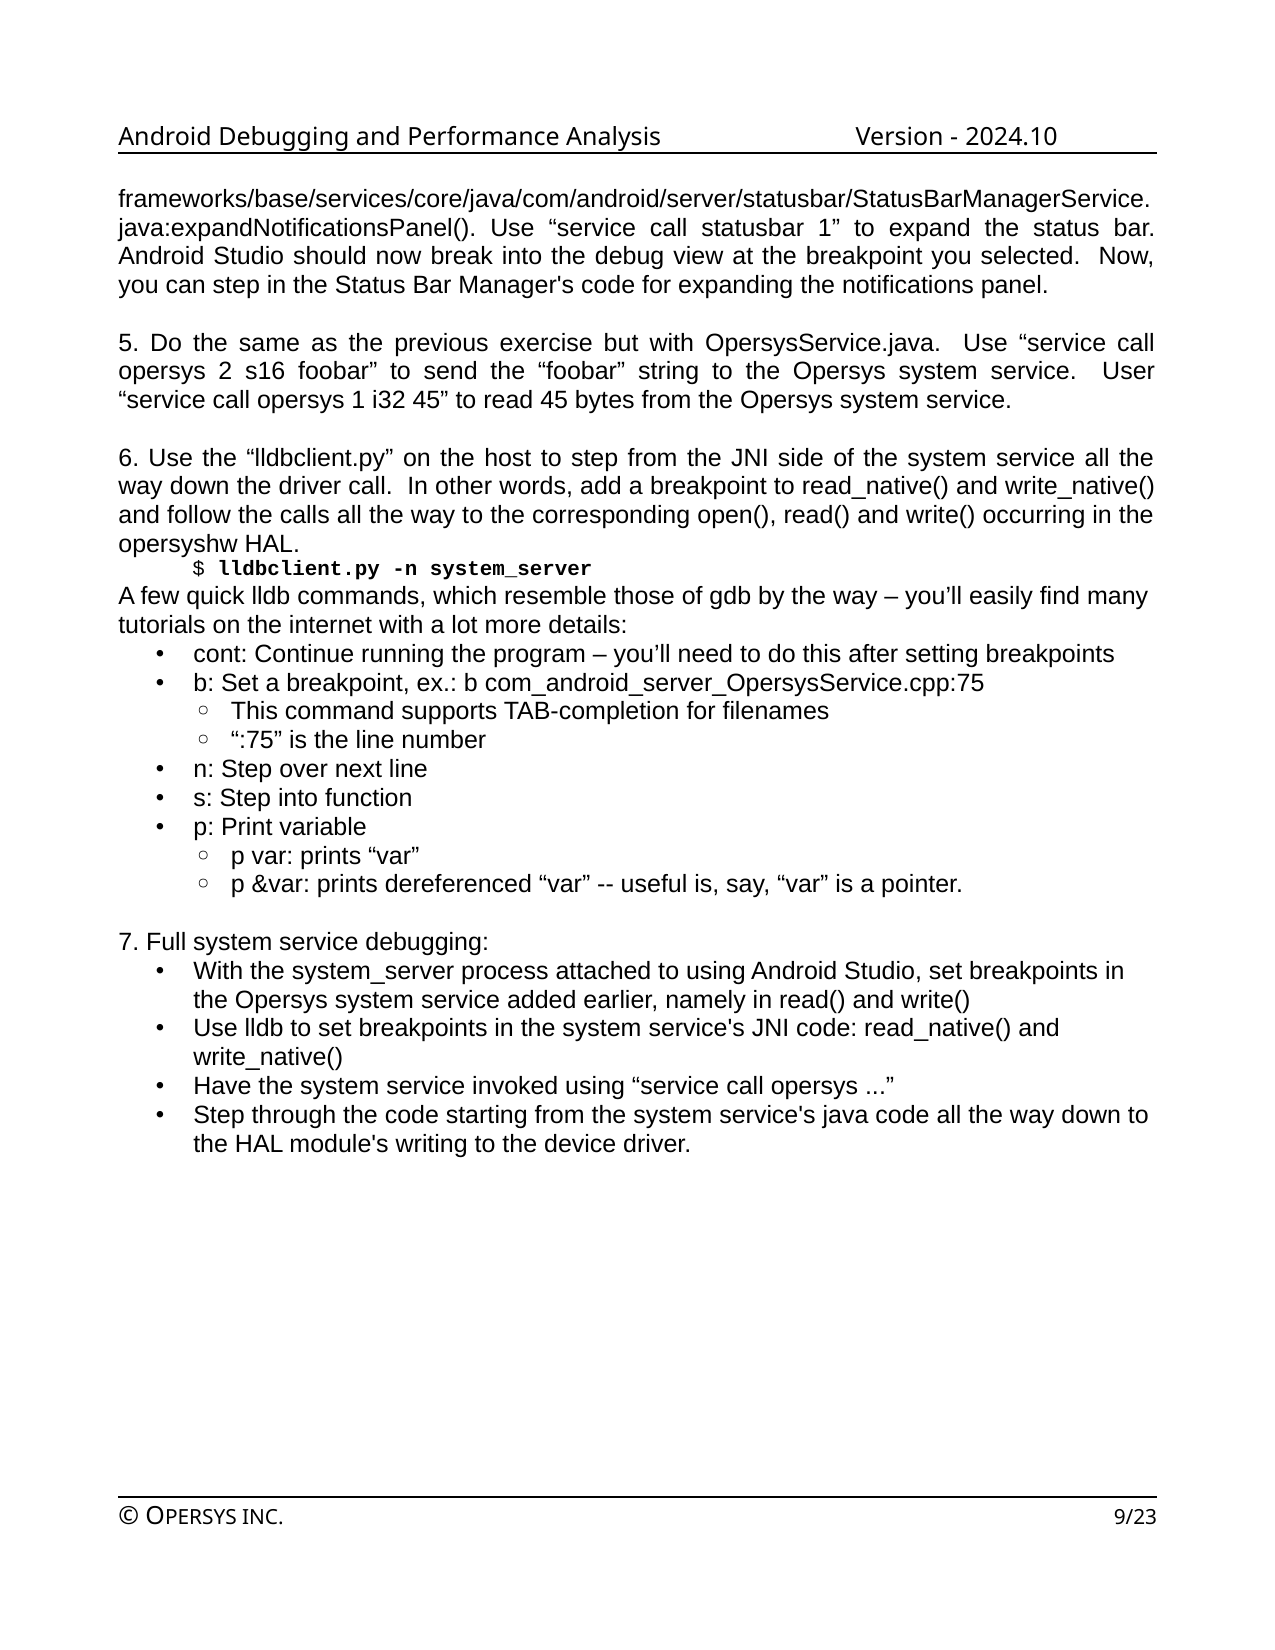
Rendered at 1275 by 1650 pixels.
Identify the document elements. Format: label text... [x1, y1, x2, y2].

list cont: Continue running the program – you’ll need to do this after setting breakpoints [156, 639, 1157, 667]
text 6. Use the “lldbclient.py” on the host to step from the JNI side of the system service all the way down the driver call. In other words, add a breakpoint to read_native() and write_native() and follow the calls all the way to the corresponding open(), read() and write() occurring in the opersyshw HAL. [118, 442, 1157, 557]
list s: Step into function [156, 783, 1157, 812]
text 7. Full system service debugging: [118, 927, 1157, 956]
text frameworks/base/services/core/java/com/android/server/statusbar/StatusBarManagerService.java:expandNotificationsPanel(). Use “service call statusbar 1” to expand the status bar. Android Studio should now break into the debug view at the breakpoint you selected. Now, you can step in the Status Bar Manager's code for expanding the notifications panel. [118, 184, 1157, 299]
list Step through the code starting from the system service's java code all the way down to the HAL module's writing to the device driver. [156, 1100, 1157, 1157]
list Have the system service invoked using “service call opersys ...” [156, 1071, 1157, 1100]
text A few quick lldb commands, which resemble those of gdb by the way – you’ll easily find many tutorials on the internet with a lot more details: [118, 581, 1157, 639]
list Use lldb to set breakpoints in the system service's JNI code: read_native() and write_native() [156, 1013, 1157, 1071]
list p var: prints “var” [193, 841, 1157, 869]
text $ lldbclient.py -n system_server [192, 557, 1157, 581]
list b: Set a breakpoint, ex.: b com_android_server_OpersysService.cpp:75 [156, 667, 1157, 696]
list p &var: prints dereferenced “var” -- useful is, say, “var” is a pointer. [193, 869, 1157, 898]
list p: Print variable [156, 812, 1157, 841]
list “:75” is the line number [193, 725, 1157, 754]
list This command supports TAB-completion for filenames [193, 696, 1157, 725]
list With the system_server process attached to using Android Studio, set breakpoints in the Opersys system service added earlier, namely in read() and write() [156, 956, 1157, 1013]
list n: Step over next line [156, 754, 1157, 783]
text 5. Do the same as the previous exercise but with OpersysService.java. Use “service call opersys 2 s16 foobar” to send the “foobar” string to the Opersys system service. User “service call opersys 1 i32 45” to read 45 bytes from the Opersys system service. [118, 327, 1157, 414]
